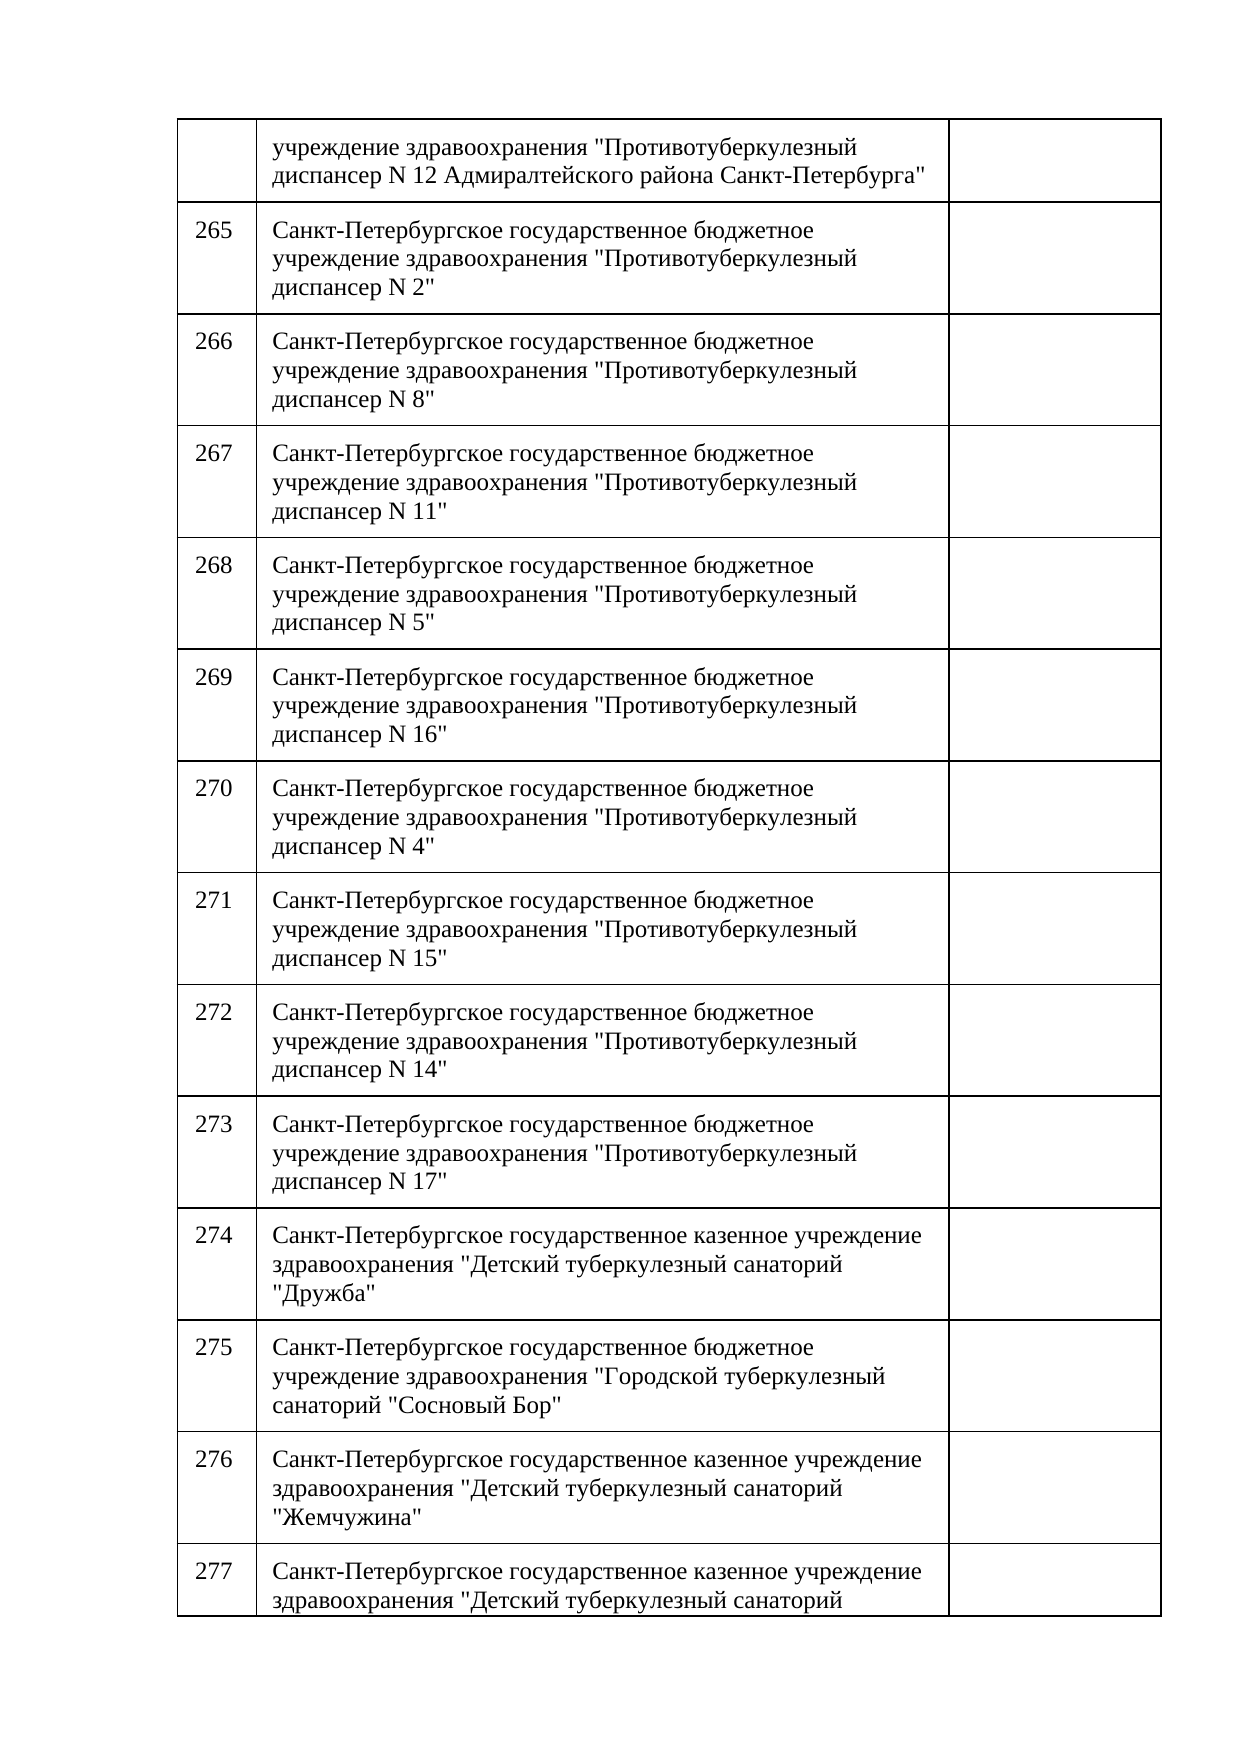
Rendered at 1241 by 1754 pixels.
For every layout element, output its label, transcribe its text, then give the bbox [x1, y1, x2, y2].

table_cell 269 [178, 650, 256, 760]
table_cell 272 [178, 985, 256, 1095]
table_cell 266 [178, 315, 256, 425]
table_cell 271 [178, 873, 256, 983]
table_cell [950, 985, 1160, 1095]
table_cell [950, 650, 1160, 760]
table_cell 277 [178, 1544, 256, 1615]
table_cell [950, 1432, 1160, 1542]
table_cell Санкт-Петербургское государственное бюджетное учреждение здравоохранения "Противотуберкулезный диспансер N 4" [257, 762, 948, 872]
table_cell Санкт-Петербургское государственное казенное учреждение здравоохранения "Детский туберкулезный санаторий [257, 1544, 948, 1615]
table_cell Санкт-Петербургское государственное бюджетное учреждение здравоохранения "Противотуберкулезный диспансер N 17" [257, 1097, 948, 1207]
table_cell [950, 426, 1160, 536]
table_cell [950, 1544, 1160, 1615]
table_cell [950, 120, 1160, 201]
table_cell Санкт-Петербургское государственное бюджетное учреждение здравоохранения "Противотуберкулезный диспансер N 8" [257, 315, 948, 425]
table_cell 275 [178, 1321, 256, 1431]
table_cell Санкт-Петербургское государственное бюджетное учреждение здравоохранения "Противотуберкулезный диспансер N 5" [257, 538, 948, 648]
table_cell Санкт-Петербургское государственное казенное учреждение здравоохранения "Детский туберкулезный санаторий "Дружба" [257, 1209, 948, 1319]
table_cell [950, 538, 1160, 648]
table_cell Санкт-Петербургское государственное бюджетное учреждение здравоохранения "Противотуберкулезный диспансер N 15" [257, 873, 948, 983]
table_cell Санкт-Петербургское государственное бюджетное учреждение здравоохранения "Противотуберкулезный диспансер N 2" [257, 203, 948, 313]
table_cell [950, 1209, 1160, 1319]
table_cell 268 [178, 538, 256, 648]
table_cell [950, 1097, 1160, 1207]
table_cell 270 [178, 762, 256, 872]
table_cell 274 [178, 1209, 256, 1319]
table_cell Санкт-Петербургское государственное бюджетное учреждение здравоохранения "Противотуберкулезный диспансер N 11" [257, 426, 948, 536]
table_cell [950, 203, 1160, 313]
table_cell [950, 315, 1160, 425]
table_cell 265 [178, 203, 256, 313]
table_cell 267 [178, 426, 256, 536]
table_cell учреждение здравоохранения "Противотуберкулезный диспансер N 12 Адмиралтейского района Санкт-Петербурга" [257, 120, 948, 201]
table_cell 273 [178, 1097, 256, 1207]
table_cell [950, 873, 1160, 983]
table_cell 276 [178, 1432, 256, 1542]
table_cell Санкт-Петербургское государственное бюджетное учреждение здравоохранения "Городской туберкулезный санаторий "Сосновый Бор" [257, 1321, 948, 1431]
table_cell Санкт-Петербургское государственное казенное учреждение здравоохранения "Детский туберкулезный санаторий "Жемчужина" [257, 1432, 948, 1542]
table_cell [178, 120, 256, 201]
table_cell Санкт-Петербургское государственное бюджетное учреждение здравоохранения "Противотуберкулезный диспансер N 14" [257, 985, 948, 1095]
table_cell [950, 1321, 1160, 1431]
table_cell [950, 762, 1160, 872]
table_cell Санкт-Петербургское государственное бюджетное учреждение здравоохранения "Противотуберкулезный диспансер N 16" [257, 650, 948, 760]
